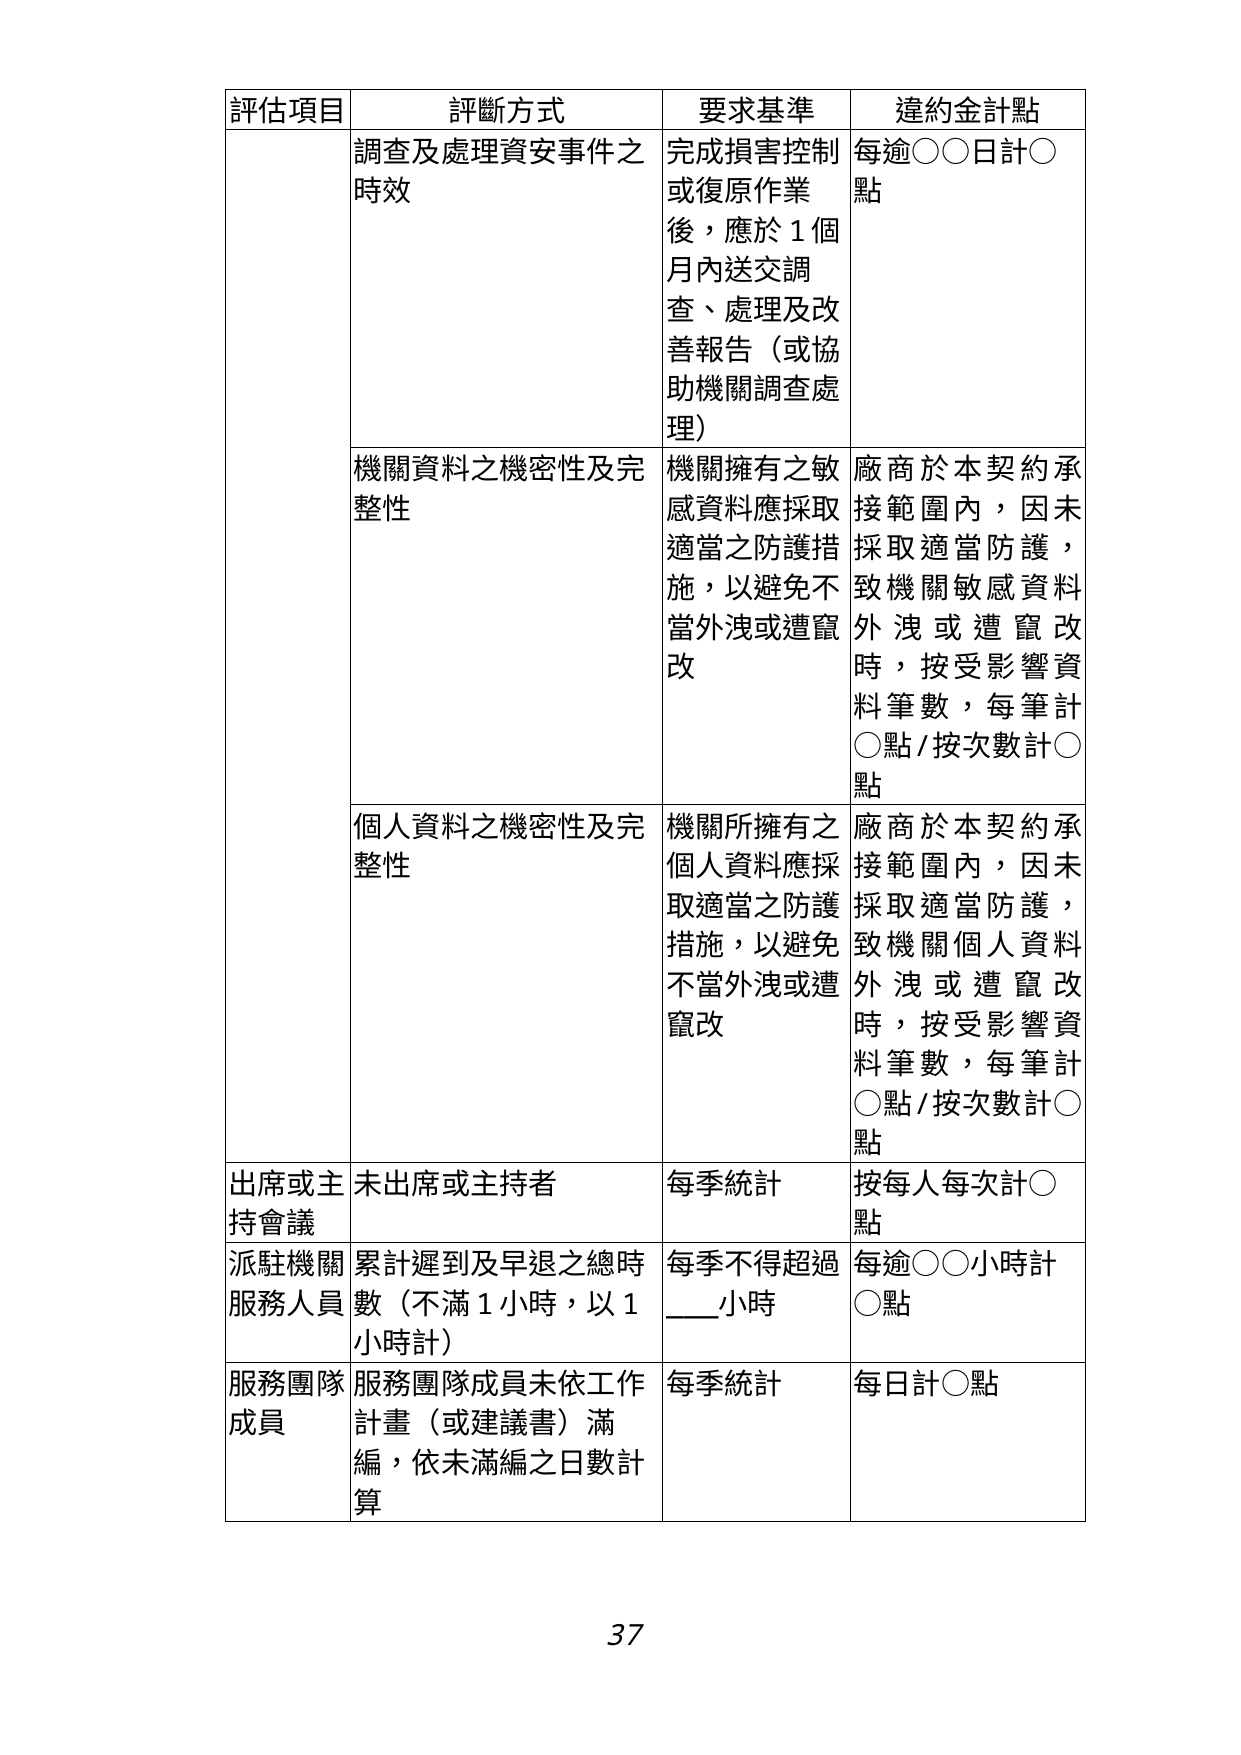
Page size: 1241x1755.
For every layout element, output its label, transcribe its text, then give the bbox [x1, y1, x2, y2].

table_cell 服務團隊成員未依工作計畫（或建議書）滿編，依未滿編之日數計算 [351, 1363, 662, 1521]
table_cell 廠商於本契約承接範圍內，因未採取適當防護，致機關個人資料外洩或遭竄改時，按受影響資料筆數，每筆計○點/按次數計○點 [851, 805, 1085, 1162]
table_cell 派駐機關服務人員 [226, 1243, 350, 1362]
table_cell 每季不得超過___小時 [663, 1243, 850, 1362]
table_cell 按每人每次計○點 [851, 1163, 1085, 1242]
table_cell 每季統計 [663, 1363, 850, 1521]
table_cell 機關擁有之敏感資料應採取適當之防護措施，以避免不當外洩或遭竄改 [663, 448, 850, 804]
table_header 違約金計點 [851, 90, 1085, 129]
table_cell 每季統計 [663, 1163, 850, 1242]
table_cell 累計遲到及早退之總時數（不滿1小時，以1小時計） [351, 1243, 662, 1362]
table_header 要求基準 [663, 90, 850, 129]
table_cell 每逾○○日計○點 [851, 130, 1085, 447]
table_header 評估項目 [226, 90, 350, 129]
table_cell 每逾○○小時計○點 [851, 1243, 1085, 1362]
table_cell 機關資料之機密性及完整性 [351, 448, 662, 804]
table_cell 完成損害控制或復原作業後，應於1個月內送交調查、處理及改善報告（或協助機關調查處理） [663, 130, 850, 447]
table_cell 服務團隊成員 [226, 1363, 350, 1521]
table_header 評斷方式 [351, 90, 662, 129]
table_cell 機關所擁有之個人資料應採取適當之防護措施，以避免不當外洩或遭竄改 [663, 805, 850, 1162]
table_cell 個人資料之機密性及完整性 [351, 805, 662, 1162]
table_cell [226, 130, 350, 1162]
table_cell 調查及處理資安事件之時效 [351, 130, 662, 447]
table_cell 每日計○點 [851, 1363, 1085, 1521]
table_cell 未出席或主持者 [351, 1163, 662, 1242]
table_cell 廠商於本契約承接範圍內，因未採取適當防護，致機關敏感資料外洩或遭竄改時，按受影響資料筆數，每筆計○點/按次數計○點 [851, 448, 1085, 804]
table_cell 出席或主持會議 [226, 1163, 350, 1242]
